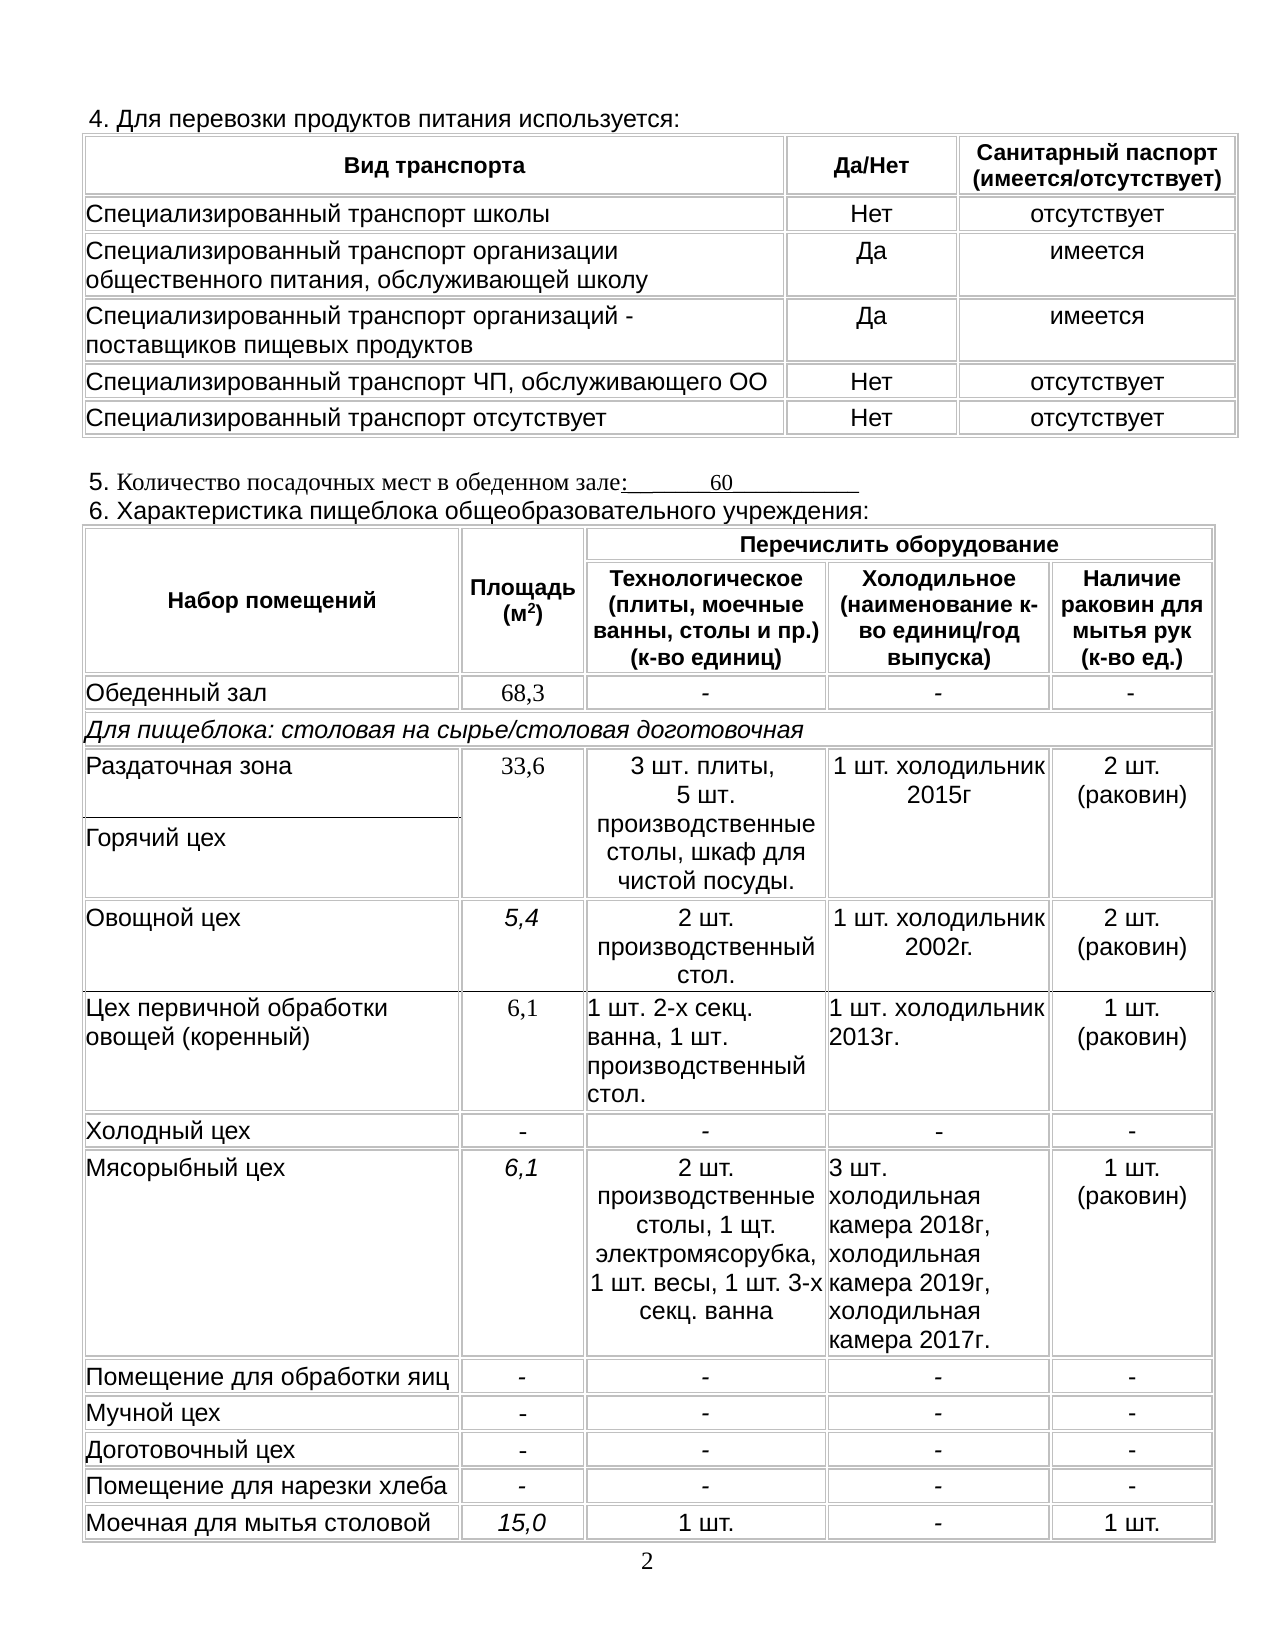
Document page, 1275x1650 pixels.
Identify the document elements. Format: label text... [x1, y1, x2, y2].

table_cell Мясорыбный цех [86, 1151, 458, 1355]
table_cell 1 шт. (раковин) [1053, 1151, 1211, 1355]
text 4. Для перевозки продуктов питания используется: [89, 104, 1205, 132]
table_cell Холодный цех [86, 1115, 458, 1146]
table_cell 2 шт. (раковин) [1053, 750, 1211, 896]
table_header Перечислить оборудование [588, 529, 1211, 558]
table_cell 1 шт. [588, 1506, 825, 1538]
table_cell имеется [960, 234, 1234, 295]
table_cell Специализированный транспорт школы [86, 198, 783, 229]
table_cell - [463, 1397, 583, 1428]
table_cell отсутствует [960, 402, 1234, 433]
table_header Санитарный паспорт (имеется/отсутствует) [960, 137, 1234, 193]
table_cell - [1053, 1397, 1211, 1428]
table_cell 2 шт. (раковин) [1053, 901, 1211, 991]
table_cell - [588, 1470, 825, 1502]
table_cell Нет [788, 402, 956, 433]
table_cell - [829, 1506, 1048, 1538]
table_cell 1 шт. [1053, 1506, 1211, 1538]
table_cell - [588, 1360, 825, 1392]
table_header Да/Нет [788, 137, 956, 193]
table_header Площадь (м2) [463, 529, 583, 672]
table_cell Нет [788, 365, 956, 397]
table_cell отсутствует [960, 198, 1234, 229]
table_cell - [829, 1470, 1048, 1502]
table_cell - [829, 1360, 1048, 1392]
table_cell 6,1 [463, 1151, 583, 1355]
table_cell - [829, 1115, 1048, 1146]
table_cell 1 шт. 2-х секц. ванна, 1 шт. производственный стол. [588, 992, 825, 1110]
table_cell - [463, 1360, 583, 1392]
table_cell Цех первичной обработки овощей (коренный) [86, 992, 458, 1110]
table_cell - [1053, 1470, 1211, 1502]
table_cell 3 шт. холодильная камера 2018г, холодильная камера 2019г, холодильная камера 2017г. [829, 1151, 1048, 1355]
table_cell - [829, 1433, 1048, 1465]
text 6. Характеристика пищеблока общеобразовательного учреждения: [89, 496, 1205, 524]
table_cell Технологическое (плиты, моечные ванны, столы и пр.) (к-во единиц) [588, 563, 825, 672]
table_cell - [588, 677, 825, 708]
table_cell 1 шт. холодильник 2002г. [829, 901, 1048, 991]
table_cell - [588, 1115, 825, 1146]
table_cell - [463, 1115, 583, 1146]
table_header Вид транспорта [86, 137, 783, 193]
table_cell 1 шт. холодильник 2015г [829, 750, 1048, 896]
table_cell имеется [960, 300, 1234, 360]
table_cell - [588, 1397, 825, 1428]
table_cell Специализированный транспорт отсутствует [86, 402, 783, 433]
table_cell 1 шт. (раковин) [1053, 992, 1211, 1110]
table_cell Для пищеблока: столовая на сырье/столовая доготовочная [86, 713, 1211, 745]
table_cell 15,0 [463, 1506, 583, 1538]
table_cell Мучной цех [86, 1397, 458, 1428]
table_cell Доготовочный цех [86, 1433, 458, 1465]
table_cell Специализированный транспорт ЧП, обслуживающего ОО [86, 365, 783, 397]
table_cell 5,4 [463, 901, 583, 991]
table_cell Специализированный транспорт организации общественного питания, обслуживающей школу [86, 234, 783, 295]
table_cell 1 шт. холодильник 2013г. [829, 992, 1048, 1110]
table_cell - [1053, 1360, 1211, 1392]
table_cell - [588, 1433, 825, 1465]
table_cell Обеденный зал [86, 677, 458, 708]
table_cell - [463, 1433, 583, 1465]
table_cell Овощной цех [86, 901, 458, 991]
table_cell 2 шт. производственные столы, 1 щт. электромясорубка, 1 шт. весы, 1 шт. 3-х секц. ванна [588, 1151, 825, 1355]
table_cell - [1053, 1433, 1211, 1465]
table_header Набор помещений [86, 529, 458, 672]
table_cell - [829, 677, 1048, 708]
table_cell 68,3 [463, 677, 583, 708]
table_cell отсутствует [960, 365, 1234, 397]
table_cell - [829, 1397, 1048, 1428]
table_cell Да [788, 234, 956, 295]
table_cell Раздаточная зона [86, 750, 458, 817]
table_cell Помещение для обработки яиц [86, 1360, 458, 1392]
table_cell 3 шт. плиты, 5 шт. производственные столы, шкаф для чистой посуды. [588, 750, 825, 896]
table_cell Помещение для нарезки хлеба [86, 1470, 458, 1502]
table_cell - [1053, 1115, 1211, 1146]
table_cell 6,1 [463, 992, 583, 1110]
table_cell Нет [788, 198, 956, 229]
table_cell Да [788, 300, 956, 360]
table_cell - [1053, 677, 1211, 708]
table_cell Горячий цех [86, 818, 458, 896]
table_cell 33,6 [463, 750, 583, 896]
text 5. Количество посадочных мест в обеденном зале:_______60___________ [89, 467, 1205, 496]
table_cell Моечная для мытья столовой [86, 1506, 458, 1538]
table_cell Специализированный транспорт организаций - поставщиков пищевых продуктов [86, 300, 783, 360]
table_cell 2 шт. производственный стол. [588, 901, 825, 991]
table_cell - [463, 1470, 583, 1502]
table_cell Наличие раковин для мытья рук (к-во ед.) [1053, 563, 1211, 672]
table_cell Холодильное (наименование к-во единиц/год выпуска) [829, 563, 1048, 672]
